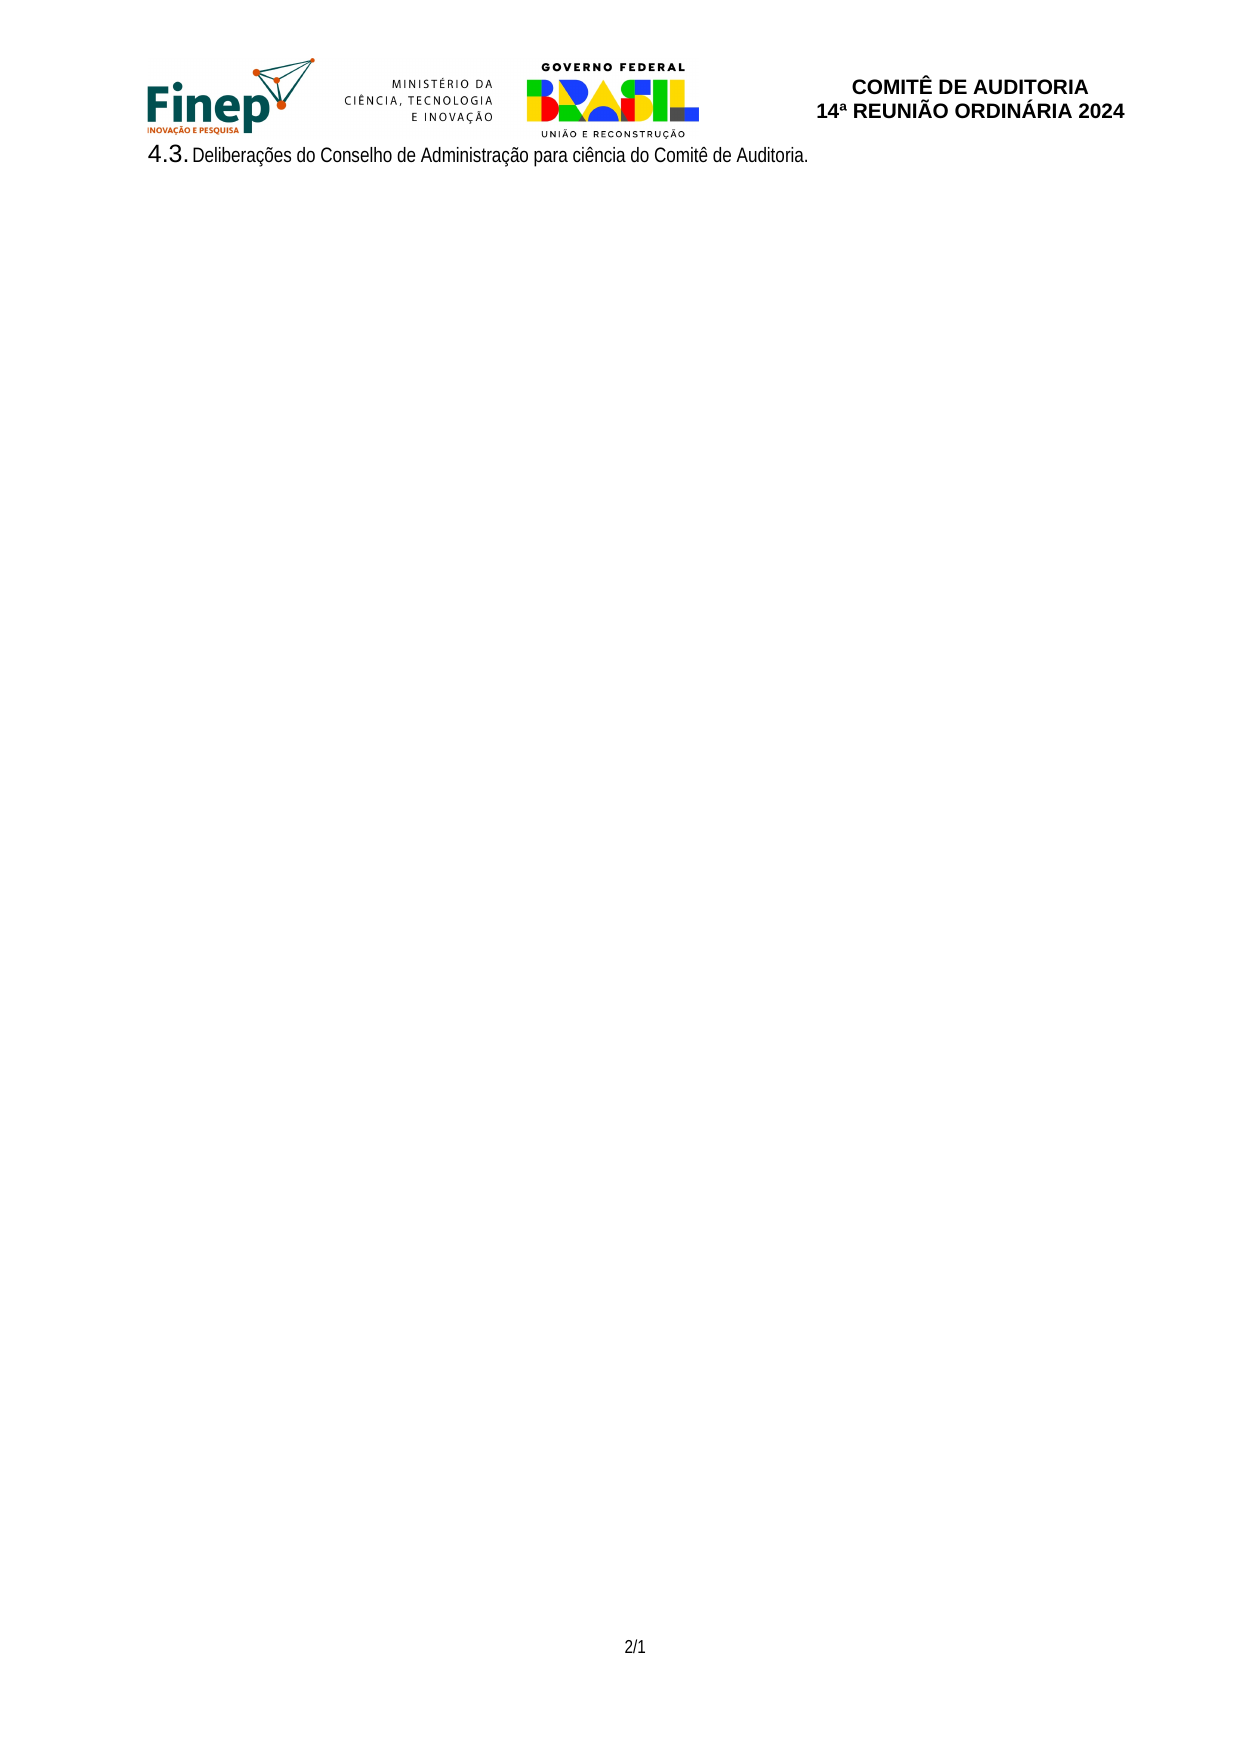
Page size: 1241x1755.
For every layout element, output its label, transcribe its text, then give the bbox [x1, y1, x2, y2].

list Deliberações do Conselho de Administração para ciência do Comitê de Auditoria. [148, 138, 1122, 167]
